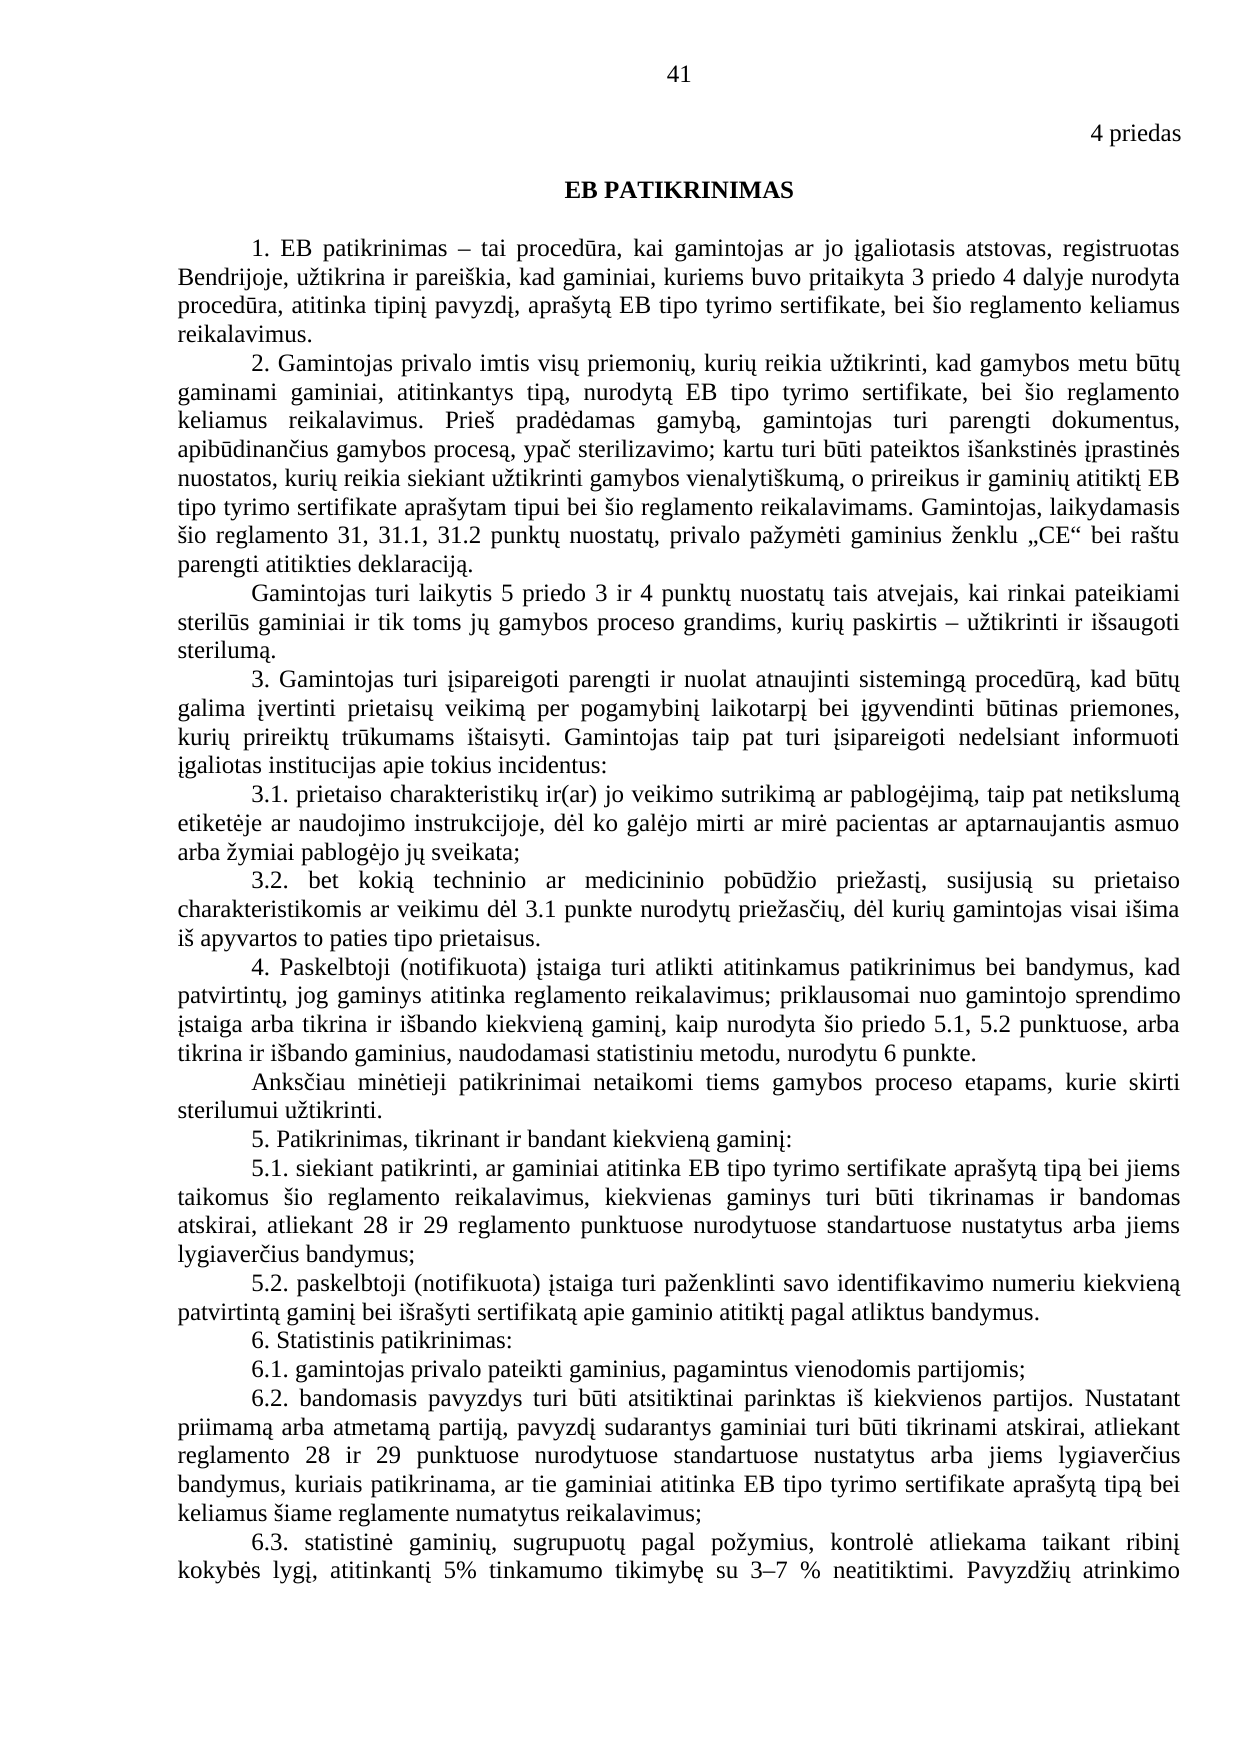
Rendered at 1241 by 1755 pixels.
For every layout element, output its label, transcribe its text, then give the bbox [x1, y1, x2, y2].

text 3.1. prietaiso charakteristikų ir(ar) jo veikimo sutrikimą ar pablogėjimą, taip pat netikslumą etiketėje ar naudojimo instrukcijoje, dėl ko galėjo mirti ar mirė pacientas ar aptarnaujantis asmuo arba žymiai pablogėjo jų sveikata; [177, 779, 1181, 866]
text Anksčiau minėtieji patikrinimai netaikomi tiems gamybos proceso etapams, kurie skirti sterilumui užtikrinti. [177, 1067, 1181, 1124]
text 5. Patikrinimas, tikrinant ir bandant kiekvieną gaminį: [177, 1124, 1181, 1153]
text 6.1. gamintojas privalo pateikti gaminius, pagamintus vienodomis partijomis; [177, 1354, 1181, 1383]
text 6.3. statistinė gaminių, sugrupuotų pagal požymius, kontrolė atliekama taikant ribinį kokybės lygį, atitinkantį 5% tinkamumo tikimybę su 3–7 % neatitiktimi. Pavyzdžių atrinkimo [177, 1527, 1181, 1584]
text Gamintojas turi laikytis 5 priedo 3 ir 4 punktų nuostatų tais atvejais, kai rinkai pateikiami sterilūs gaminiai ir tik toms jų gamybos proceso grandims, kurių paskirtis – užtikrinti ir išsaugoti sterilumą. [177, 578, 1181, 664]
text 6. Statistinis patikrinimas: [177, 1326, 1181, 1354]
text 1. EB patikrinimas – tai procedūra, kai gamintojas ar jo įgaliotasis atstovas, registruotas Bendrijoje, užtikrina ir pareiškia, kad gaminiai, kuriems buvo pritaikyta 3 priedo 4 dalyje nurodyta procedūra, atitinka tipinį pavyzdį, aprašytą EB tipo tyrimo sertifikate, bei šio reglamento keliamus reikalavimus. [177, 233, 1181, 348]
text 5.1. siekiant patikrinti, ar gaminiai atitinka EB tipo tyrimo sertifikate aprašytą tipą bei jiems taikomus šio reglamento reikalavimus, kiekvienas gaminys turi būti tikrinamas ir bandomas atskirai, atliekant 28 ir 29 reglamento punktuose nurodytuose standartuose nustatytus arba jiems lygiaverčius bandymus; [177, 1153, 1181, 1268]
text 6.2. bandomasis pavyzdys turi būti atsitiktinai parinktas iš kiekvienos partijos. Nustatant priimamą arba atmetamą partiją, pavyzdį sudarantys gaminiai turi būti tikrinami atskirai, atliekant reglamento 28 ir 29 punktuose nurodytuose standartuose nustatytus arba jiems lygiaverčius bandymus, kuriais patikrinama, ar tie gaminiai atitinka EB tipo tyrimo sertifikate aprašytą tipą bei keliamus šiame reglamente numatytus reikalavimus; [177, 1383, 1181, 1527]
text 3. Gamintojas turi įsipareigoti parengti ir nuolat atnaujinti sistemingą procedūrą, kad būtų galima įvertinti prietaisų veikimą per pogamybinį laikotarpį bei įgyvendinti būtinas priemones, kurių prireiktų trūkumams ištaisyti. Gamintojas taip pat turi įsipareigoti nedelsiant informuoti įgaliotas institucijas apie tokius incidentus: [177, 664, 1181, 779]
text 4 priedas [177, 118, 1181, 147]
text 5.2. paskelbtoji (notifikuota) įstaiga turi paženklinti savo identifikavimo numeriu kiekvieną patvirtintą gaminį bei išrašyti sertifikatą apie gaminio atitiktį pagal atliktus bandymus. [177, 1268, 1181, 1326]
text EB PATIKRINIMAS [177, 176, 1181, 204]
text 4. Paskelbtoji (notifikuota) įstaiga turi atlikti atitinkamus patikrinimus bei bandymus, kad patvirtintų, jog gaminys atitinka reglamento reikalavimus; priklausomai nuo gamintojo sprendimo įstaiga arba tikrina ir išbando kiekvieną gaminį, kaip nurodyta šio priedo 5.1, 5.2 punktuose, arba tikrina ir išbando gaminius, naudodamasi statistiniu metodu, nurodytu 6 punkte. [177, 952, 1181, 1067]
text 3.2. bet kokią techninio ar medicininio pobūdžio priežastį, susijusią su prietaiso charakteristikomis ar veikimu dėl 3.1 punkte nurodytų priežasčių, dėl kurių gamintojas visai išima iš apyvartos to paties tipo prietaisus. [177, 866, 1181, 952]
text 2. Gamintojas privalo imtis visų priemonių, kurių reikia užtikrinti, kad gamybos metu būtų gaminami gaminiai, atitinkantys tipą, nurodytą EB tipo tyrimo sertifikate, bei šio reglamento keliamus reikalavimus. Prieš pradėdamas gamybą, gamintojas turi parengti dokumentus, apibūdinančius gamybos procesą, ypač sterilizavimo; kartu turi būti pateiktos išankstinės įprastinės nuostatos, kurių reikia siekiant užtikrinti gamybos vienalytiškumą, o prireikus ir gaminių atitiktį EB tipo tyrimo sertifikate aprašytam tipui bei šio reglamento reikalavimams. Gamintojas, laikydamasis šio reglamento 31, 31.1, 31.2 punktų nuostatų, privalo pažymėti gaminius ženklu „CE“ bei raštu parengti atitikties deklaraciją. [177, 348, 1181, 578]
